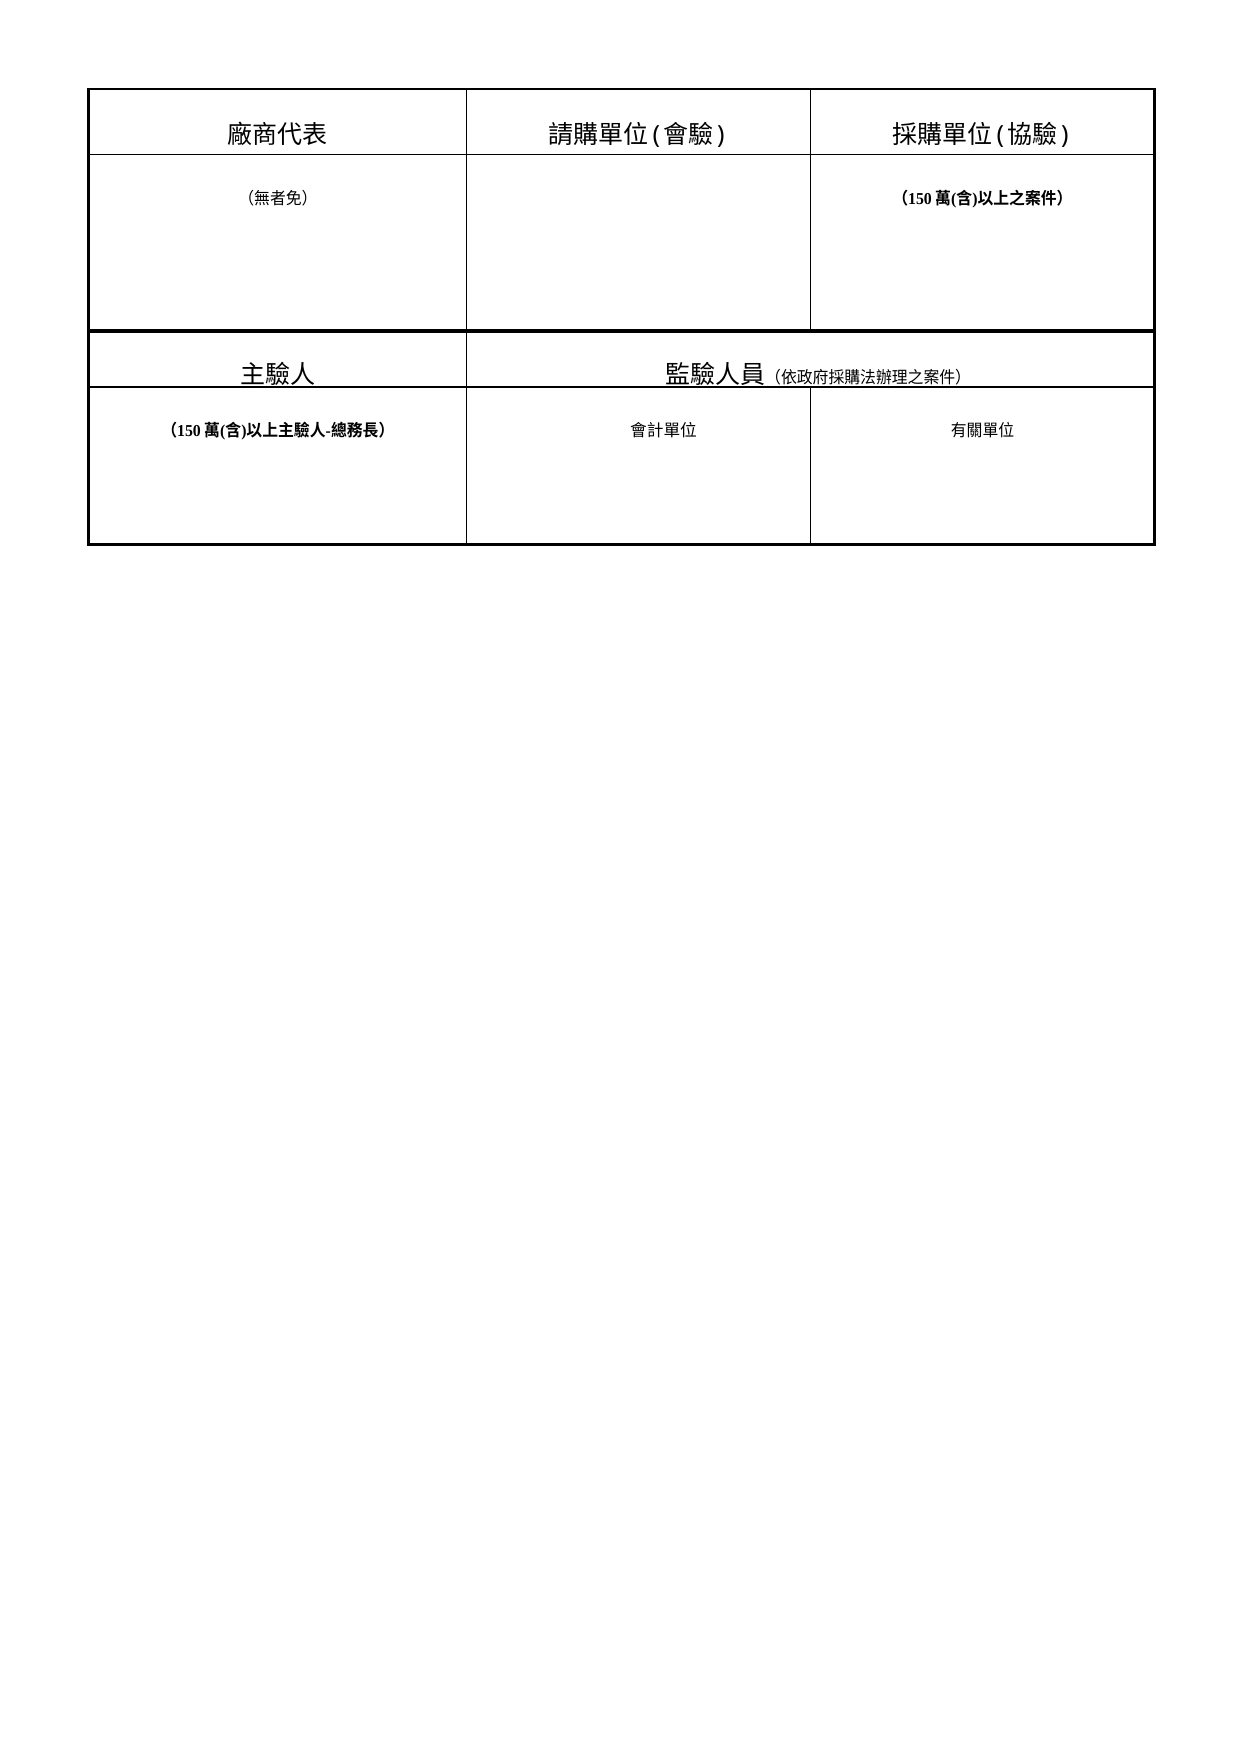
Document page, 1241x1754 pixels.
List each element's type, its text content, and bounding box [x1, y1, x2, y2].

table_cell 採購單位(協驗) [811, 90, 1153, 154]
table_cell 有關單位 [811, 388, 1153, 543]
table_cell （150萬(含)以上之案件） [811, 155, 1153, 329]
table_cell 監驗人員（依政府採購法辦理之案件） [467, 333, 1153, 386]
table_cell 主驗人 [90, 333, 466, 386]
table_cell 廠商代表 [90, 90, 466, 154]
table_cell 會計單位 [467, 388, 810, 543]
table_cell （150萬(含)以上主驗人-總務長） [90, 388, 466, 543]
table_cell 請購單位(會驗) [467, 90, 810, 154]
table_cell （無者免） （公司大小章） [90, 155, 466, 329]
table_cell [467, 155, 810, 329]
